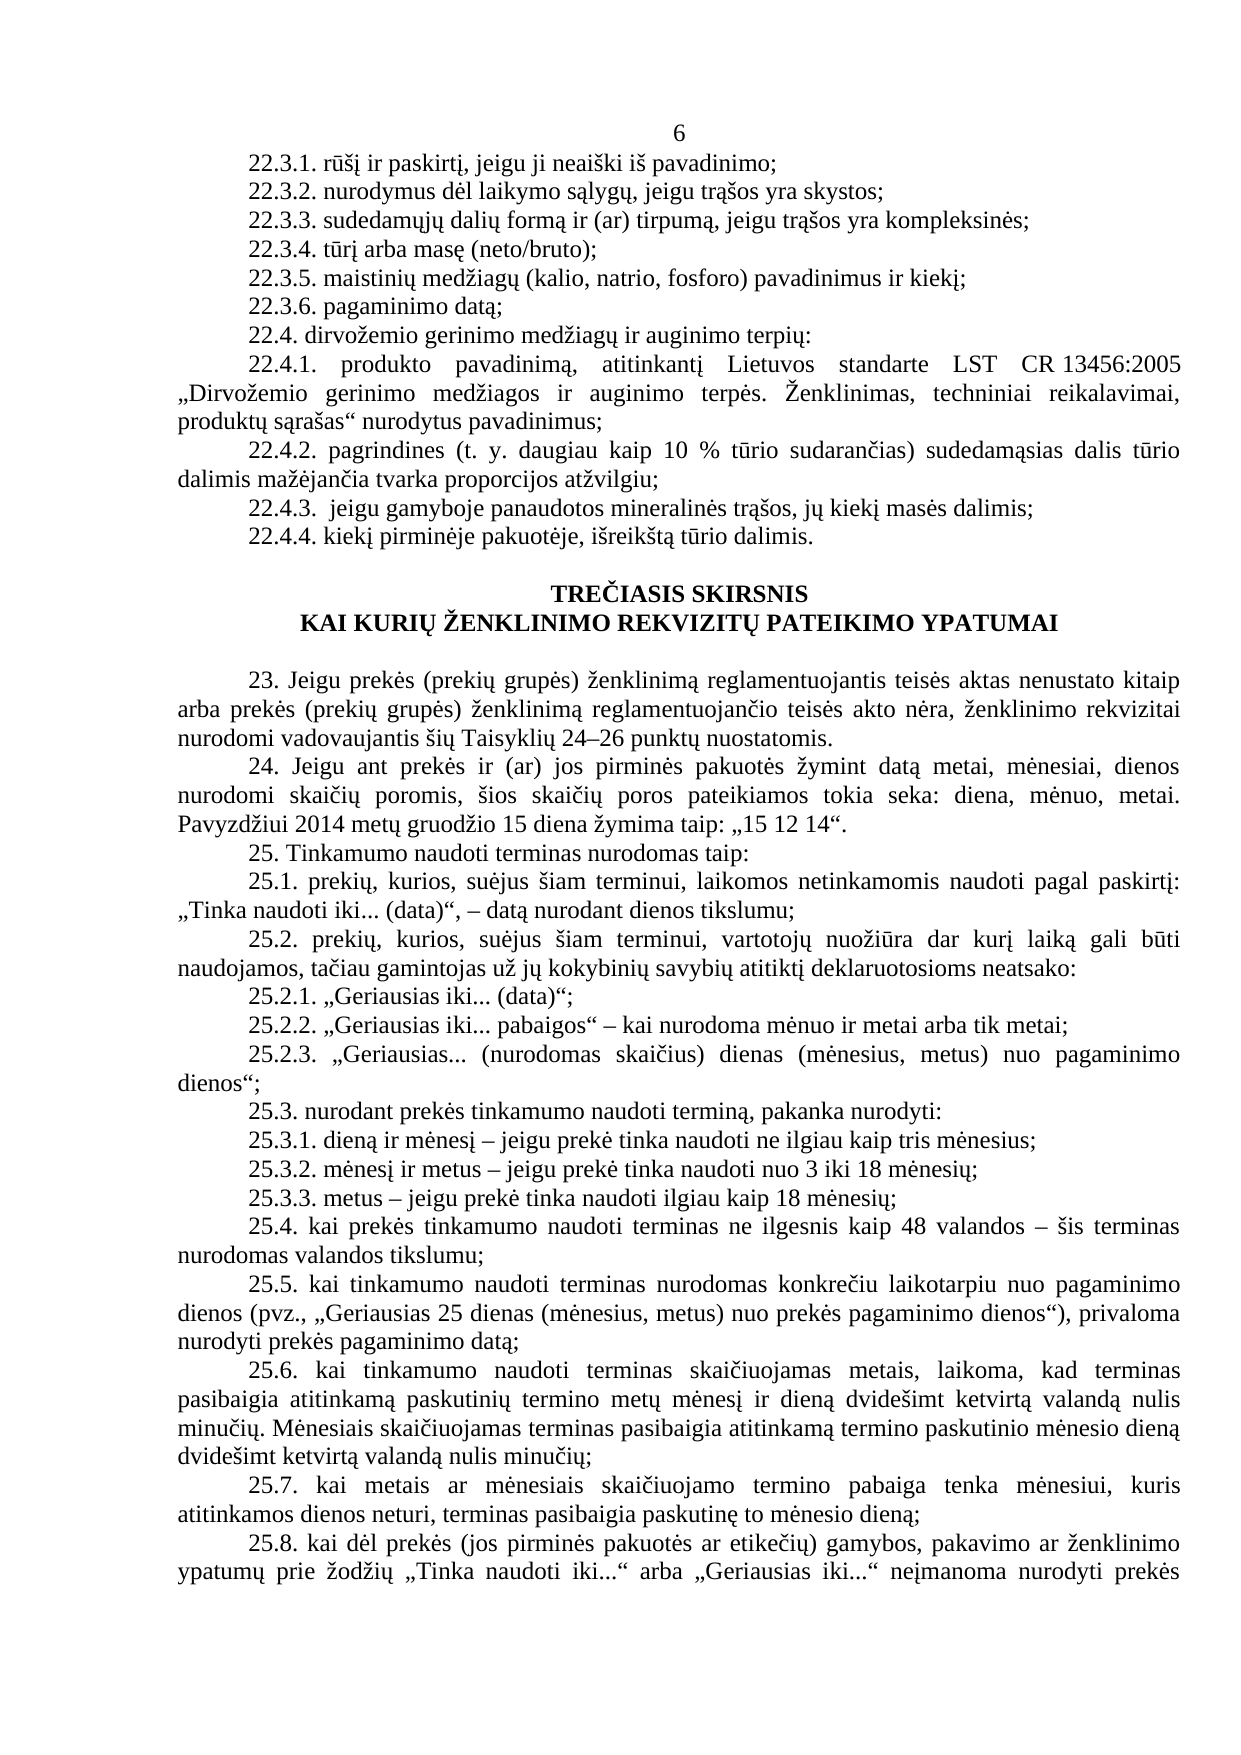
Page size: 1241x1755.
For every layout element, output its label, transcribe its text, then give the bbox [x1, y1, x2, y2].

text 22.3.3. sudedamųjų dalių formą ir (ar) tirpumą, jeigu trąšos yra kompleksinės; [177, 205, 1181, 234]
text 25.8. kai dėl prekės (jos pirminės pakuotės ar etikečių) gamybos, pakavimo ar ženklinimo ypatumų prie žodžių „Tinka naudoti iki...“ arba „Geriausias iki...“ neįmanoma nurodyti prekės [177, 1528, 1181, 1585]
text 22.3.1. rūšį ir paskirtį, jeigu ji neaiški iš pavadinimo; [177, 148, 1181, 176]
text 25. Tinkamumo naudoti terminas nurodomas taip: [177, 838, 1181, 866]
text 25.5. kai tinkamumo naudoti terminas nurodomas konkrečiu laikotarpiu nuo pagaminimo dienos (pvz., „Geriausias 25 dienas (mėnesius, metus) nuo prekės pagaminimo dienos“), privaloma nurodyti prekės pagaminimo datą; [177, 1269, 1181, 1355]
text 22.3.5. maistinių medžiagų (kalio, natrio, fosforo) pavadinimus ir kiekį; [177, 263, 1181, 291]
text 22.3.4. tūrį arba masę (neto/bruto); [177, 234, 1181, 263]
text 22.4.3. jeigu gamyboje panaudotos mineralinės trąšos, jų kiekį masės dalimis; [177, 493, 1181, 521]
text 25.2. prekių, kurios, suėjus šiam terminui, vartotojų nuožiūra dar kurį laiką gali būti naudojamos, tačiau gamintojas už jų kokybinių savybių atitiktį deklaruotosioms neatsako: [177, 924, 1181, 981]
text 25.2.2. „Geriausias iki... pabaigos“ – kai nurodoma mėnuo ir metai arba tik metai; [177, 1010, 1181, 1039]
text 25.1. prekių, kurios, suėjus šiam terminui, laikomos netinkamomis naudoti pagal paskirtį: „Tinka naudoti iki... (data)“, – datą nurodant dienos tikslumu; [177, 866, 1181, 924]
text 22.3.2. nurodymus dėl laikymo sąlygų, jeigu trąšos yra skystos; [177, 176, 1181, 205]
text 22.4.2. pagrindines (t. y. daugiau kaip 10 % tūrio sudarančias) sudedamąsias dalis tūrio dalimis mažėjančia tvarka proporcijos atžvilgiu; [177, 435, 1181, 493]
text 25.3.1. dieną ir mėnesį – jeigu prekė tinka naudoti ne ilgiau kaip tris mėnesius; [177, 1125, 1181, 1154]
text 25.2.3. „Geriausias... (nurodomas skaičius) dienas (mėnesius, metus) nuo pagaminimo dienos“; [177, 1039, 1181, 1096]
text 25.7. kai metais ar mėnesiais skaičiuojamo termino pabaiga tenka mėnesiui, kuris atitinkamos dienos neturi, terminas pasibaigia paskutinę to mėnesio dieną; [177, 1470, 1181, 1528]
text 22.3.6. pagaminimo datą; [177, 291, 1181, 320]
text 25.3.3. metus – jeigu prekė tinka naudoti ilgiau kaip 18 mėnesių; [177, 1183, 1181, 1211]
text 22.4.1. produkto pavadinimą, atitinkantį Lietuvos standarte LST CR 13456:2005 „Dirvožemio gerinimo medžiagos ir auginimo terpės. Ženklinimas, techniniai reikalavimai, produktų sąrašas“ nurodytus pavadinimus; [177, 349, 1181, 435]
text 25.6. kai tinkamumo naudoti terminas skaičiuojamas metais, laikoma, kad terminas pasibaigia atitinkamą paskutinių termino metų mėnesį ir dieną dvidešimt ketvirtą valandą nulis minučių. Mėnesiais skaičiuojamas terminas pasibaigia atitinkamą termino paskutinio mėnesio dieną dvidešimt ketvirtą valandą nulis minučių; [177, 1355, 1181, 1470]
text 25.4. kai prekės tinkamumo naudoti terminas ne ilgesnis kaip 48 valandos – šis terminas nurodomas valandos tikslumu; [177, 1211, 1181, 1269]
text 23. Jeigu prekės (prekių grupės) ženklinimą reglamentuojantis teisės aktas nenustato kitaip arba prekės (prekių grupės) ženklinimą reglamentuojančio teisės akto nėra, ženklinimo rekvizitai nurodomi vadovaujantis šių Taisyklių 24–26 punktų nuostatomis. [177, 665, 1181, 751]
text 24. Jeigu ant prekės ir (ar) jos pirminės pakuotės žymint datą metai, mėnesiai, dienos nurodomi skaičių poromis, šios skaičių poros pateikiamos tokia seka: diena, mėnuo, metai. Pavyzdžiui 2014 metų gruodžio 15 diena žymima taip: „15 12 14“. [177, 751, 1181, 838]
text 25.2.1. „Geriausias iki... (data)“; [177, 981, 1181, 1010]
text 25.3. nurodant prekės tinkamumo naudoti terminą, pakanka nurodyti: [177, 1096, 1181, 1125]
text 22.4.4. kiekį pirminėje pakuotėje, išreikštą tūrio dalimis. [177, 521, 1181, 550]
text 25.3.2. mėnesį ir metus – jeigu prekė tinka naudoti nuo 3 iki 18 mėnesių; [177, 1154, 1181, 1183]
text KAI kurių ŽENKLINIMO REKVIZITŲ PATEIKIMO YPATUMAI [177, 608, 1181, 636]
text Trečiasis SKiRSNIS [177, 579, 1181, 608]
text 22.4. dirvožemio gerinimo medžiagų ir auginimo terpių: [177, 320, 1181, 349]
